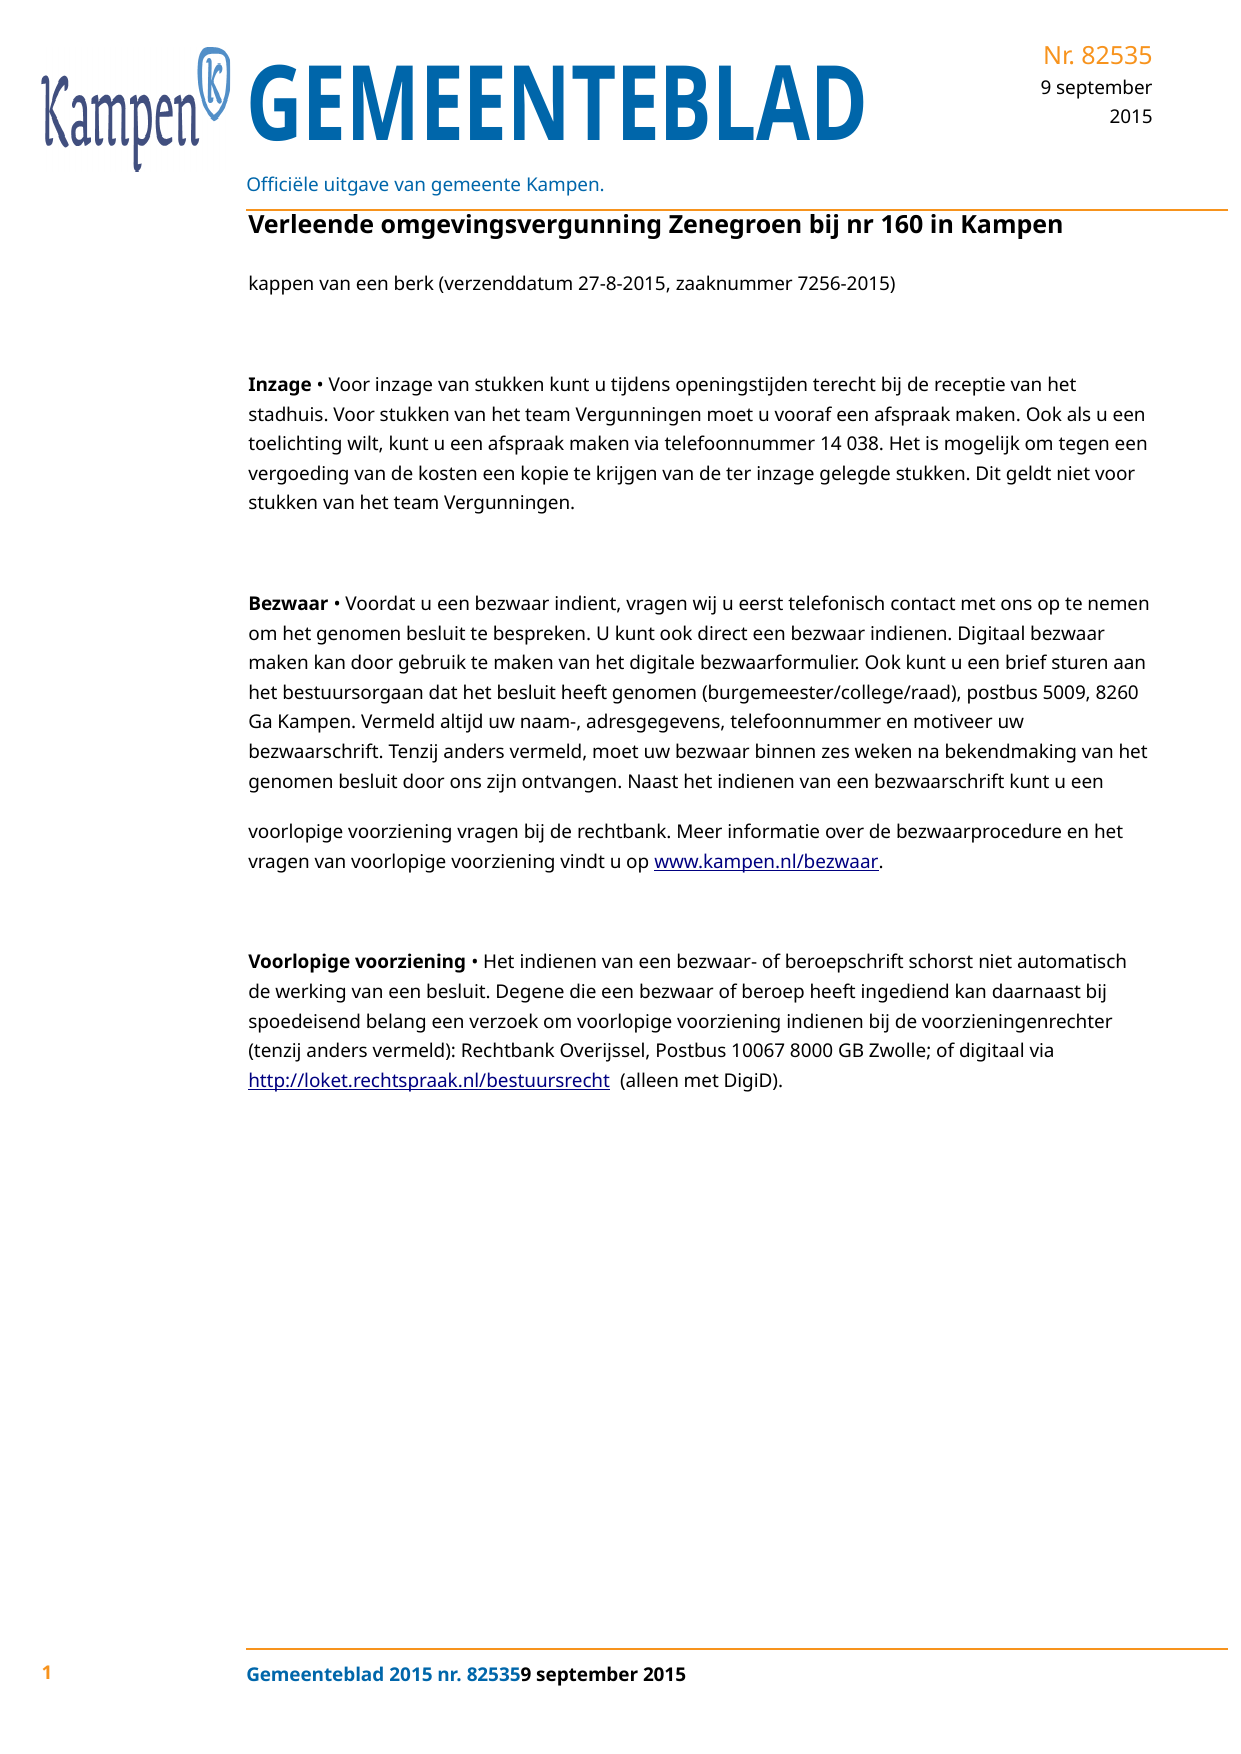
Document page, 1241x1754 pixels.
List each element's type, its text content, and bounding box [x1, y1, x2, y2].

text Bezwaar • Voordat u een bezwaar indient, vragen wij u eerst telefonisch contact met ons op te nemen om het genomen besluit te bespreken. U kunt ook direct een bezwaar indienen. Digitaal bezwaar maken kan door gebruik te maken van het digitale bezwaarformulier. Ook kunt u een brief sturen aan het bestuursorgaan dat het besluit heeft genomen (burgemeester/college/raad), postbus 5009, 8260 Ga Kampen. Vermeld altijd uw naam-, adresgegevens, telefoonnummer en motiveer uw bezwaarschrift. Tenzij anders vermeld, moet uw bezwaar binnen zes weken na bekendmaking van het genomen besluit door ons zijn ontvangen. Naast het indienen van een bezwaarschrift kunt u een [248, 590, 1152, 793]
text Inzage • Voor inzage van stukken kunt u tijdens openingstijden terecht bij de receptie van het stadhuis. Voor stukken van het team Vergunningen moet u vooraf een afspraak maken. Ook als u een toelichting wilt, kunt u een afspraak maken via telefoonnummer 14 038. Het is mogelijk om tegen een vergoeding van de kosten een kopie te krijgen van de ter inzage gelegde stukken. Dit geldt niet voor stukken van het team Vergunningen. [248, 371, 1152, 515]
text voorlopige voorziening vragen bij de rechtbank. Meer informatie over de bezwaarprocedure en het vragen van voorlopige voorziening vindt u op www.kampen.nl/bezwaar. [248, 818, 1152, 873]
text Voorlopige voorziening • Het indienen van een bezwaar- of beroepschrift schorst niet automatisch de werking van een besluit. Degene die een bezwaar of beroep heeft ingediend kan daarnaast bij spoedeisend belang een verzoek om voorlopige voorziening indienen bij de voorzieningenrechter (tenzij anders vermeld): Rechtbank Overijssel, Postbus 10067 8000 GB Zwolle; of digitaal via http://loket.rechtspraak.nl/bestuursrecht (alleen met DigiD). [248, 949, 1152, 1093]
text Verleende omgevingsvergunning Zenegroen bij nr 160 in Kampen [248, 211, 1152, 241]
text kappen van een berk (verzenddatum 27-8-2015, zaaknummer 7256-2015) [248, 270, 1152, 296]
picture [41, 47, 231, 172]
